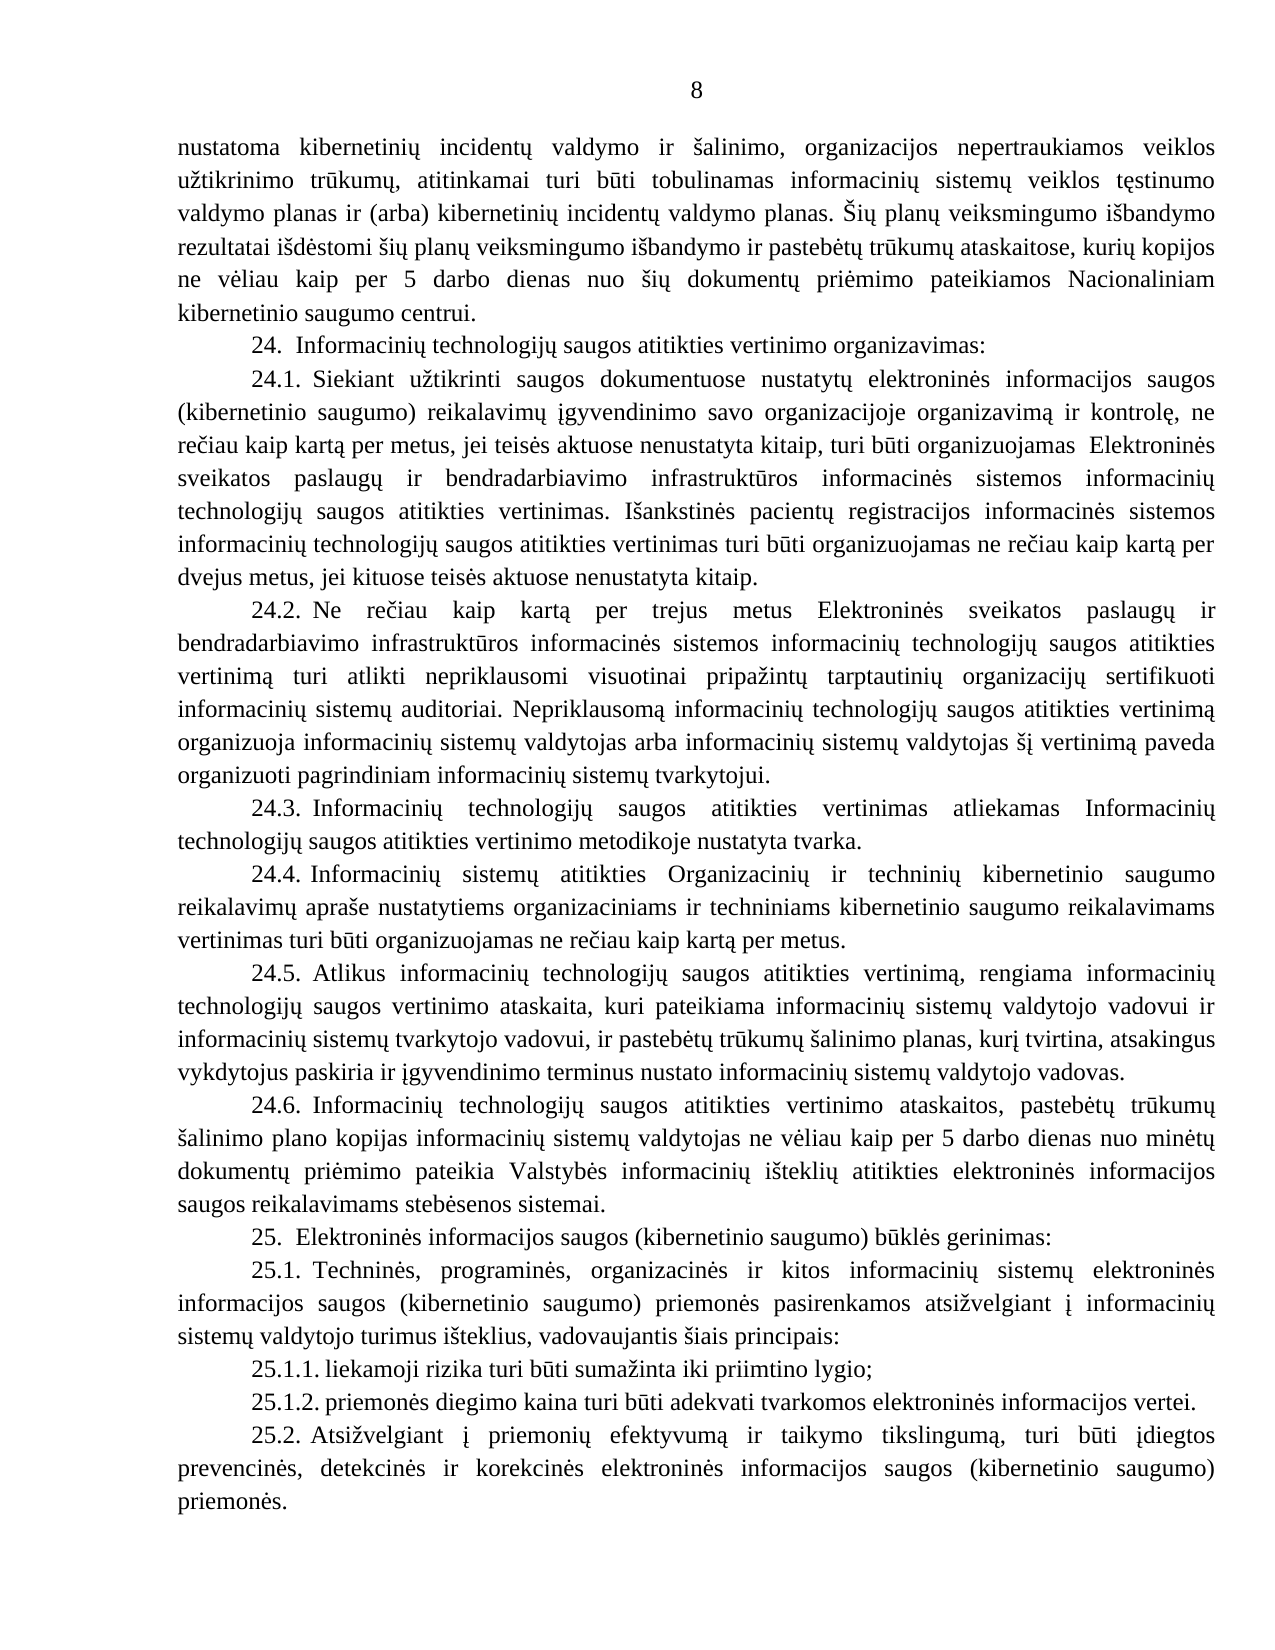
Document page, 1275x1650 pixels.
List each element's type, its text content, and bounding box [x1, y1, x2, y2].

text 25.1. Techninės, programinės, organizacinės ir kitos informacinių sistemų elektroninės informacijos saugos (kibernetinio saugumo) priemonės pasirenkamos atsižvelgiant į informacinių sistemų valdytojo turimus išteklius, vadovaujantis šiais principais: [177, 1255, 1216, 1350]
text 24.5. Atlikus informacinių technologijų saugos atitikties vertinimą, rengiama informacinių technologijų saugos vertinimo ataskaita, kuri pateikiama informacinių sistemų valdytojo vadovui ir informacinių sistemų tvarkytojo vadovui, ir pastebėtų trūkumų šalinimo planas, kurį tvirtina, atsakingus vykdytojus paskiria ir įgyvendinimo terminus nustato informacinių sistemų valdytojo vadovas. [177, 958, 1216, 1086]
text 24.4. Informacinių sistemų atitikties Organizacinių ir techninių kibernetinio saugumo reikalavimų apraše nustatytiems organizaciniams ir techniniams kibernetinio saugumo reikalavimams vertinimas turi būti organizuojamas ne rečiau kaip kartą per metus. [177, 859, 1216, 954]
text 25.1.1. liekamoji rizika turi būti sumažinta iki priimtino lygio; [177, 1354, 1216, 1383]
text 25.1.2. priemonės diegimo kaina turi būti adekvati tvarkomos elektroninės informacijos vertei. [177, 1387, 1216, 1416]
text 24.3. Informacinių technologijų saugos atitikties vertinimas atliekamas Informacinių technologijų saugos atitikties vertinimo metodikoje nustatyta tvarka. [177, 793, 1216, 855]
text 25. Elektroninės informacijos saugos (kibernetinio saugumo) būklės gerinimas: [177, 1222, 1216, 1251]
text 24.1. Siekiant užtikrinti saugos dokumentuose nustatytų elektroninės informacijos saugos (kibernetinio saugumo) reikalavimų įgyvendinimo savo organizacijoje organizavimą ir kontrolę, ne rečiau kaip kartą per metus, jei teisės aktuose nenustatyta kitaip, turi būti organizuojamas Elektroninės sveikatos paslaugų ir bendradarbiavimo infrastruktūros informacinės sistemos informacinių technologijų saugos atitikties vertinimas. Išankstinės pacientų registracijos informacinės sistemos informacinių technologijų saugos atitikties vertinimas turi būti organizuojamas ne rečiau kaip kartą per dvejus metus, jei kituose teisės aktuose nenustatyta kitaip. [177, 364, 1216, 591]
text 24. Informacinių technologijų saugos atitikties vertinimo organizavimas: [177, 331, 1216, 359]
text nustatoma kibernetinių incidentų valdymo ir šalinimo, organizacijos nepertraukiamos veiklos užtikrinimo trūkumų, atitinkamai turi būti tobulinamas informacinių sistemų veiklos tęstinumo valdymo planas ir (arba) kibernetinių incidentų valdymo planas. Šių planų veiksmingumo išbandymo rezultatai išdėstomi šių planų veiksmingumo išbandymo ir pastebėtų trūkumų ataskaitose, kurių kopijos ne vėliau kaip per 5 darbo dienas nuo šių dokumentų priėmimo pateikiamos Nacionaliniam kibernetinio saugumo centrui. [177, 132, 1216, 326]
text 25.2. Atsižvelgiant į priemonių efektyvumą ir taikymo tikslingumą, turi būti įdiegtos prevencinės, detekcinės ir korekcinės elektroninės informacijos saugos (kibernetinio saugumo) priemonės. [177, 1420, 1216, 1515]
text 24.6. Informacinių technologijų saugos atitikties vertinimo ataskaitos, pastebėtų trūkumų šalinimo plano kopijas informacinių sistemų valdytojas ne vėliau kaip per 5 darbo dienas nuo minėtų dokumentų priėmimo pateikia Valstybės informacinių išteklių atitikties elektroninės informacijos saugos reikalavimams stebėsenos sistemai. [177, 1090, 1216, 1218]
text 24.2. Ne rečiau kaip kartą per trejus metus Elektroninės sveikatos paslaugų ir bendradarbiavimo infrastruktūros informacinės sistemos informacinių technologijų saugos atitikties vertinimą turi atlikti nepriklausomi visuotinai pripažintų tarptautinių organizacijų sertifikuoti informacinių sistemų auditoriai. Nepriklausomą informacinių technologijų saugos atitikties vertinimą organizuoja informacinių sistemų valdytojas arba informacinių sistemų valdytojas šį vertinimą paveda organizuoti pagrindiniam informacinių sistemų tvarkytojui. [177, 595, 1216, 789]
